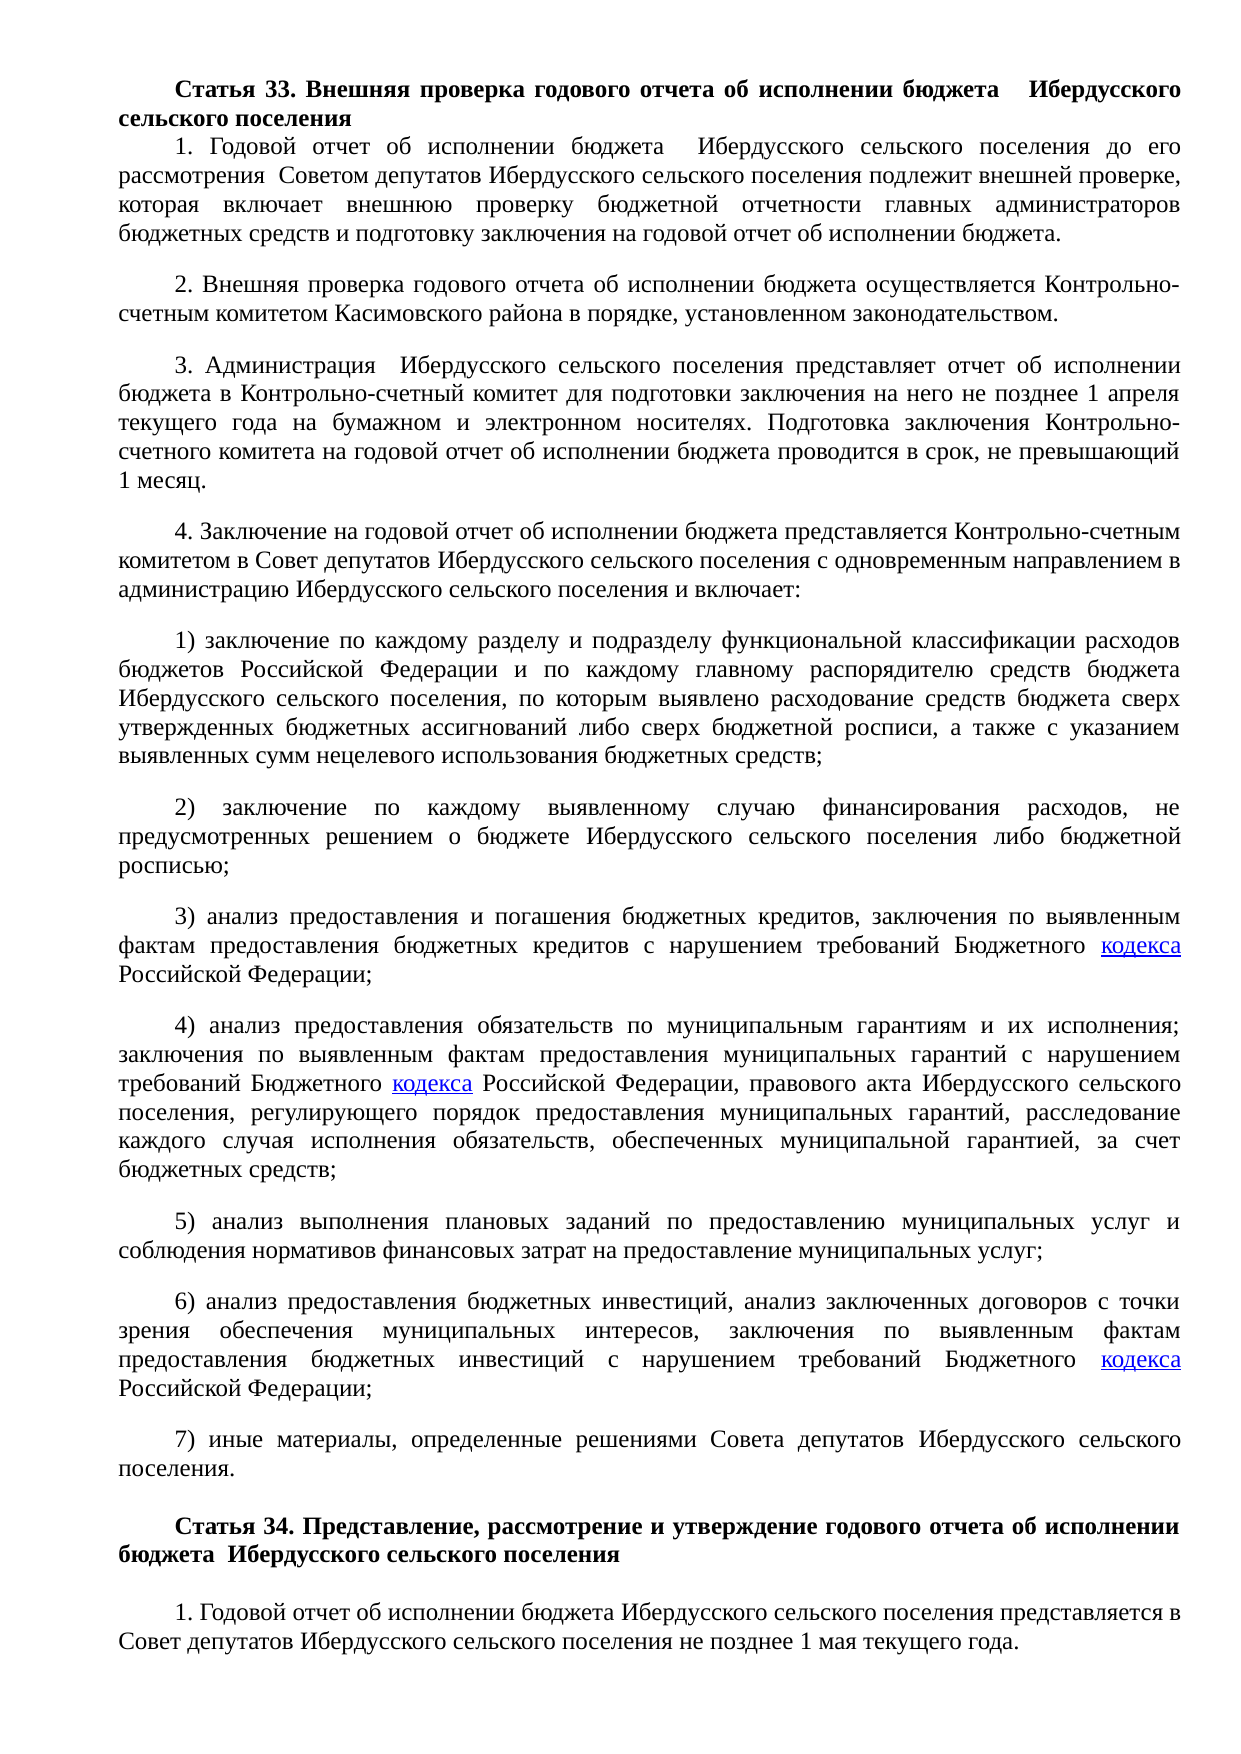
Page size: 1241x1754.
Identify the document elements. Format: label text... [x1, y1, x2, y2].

text 2) заключение по каждому выявленному случаю финансирования расходов, не предусмотренных решением о бюджете Ибердусского сельского поселения либо бюджетной росписью; [118, 792, 1181, 878]
text Статья 33. Внешняя проверка годового отчета об исполнении бюджета Ибердусского сельского поселения [118, 74, 1181, 131]
text Статья 34. Представление, рассмотрение и утверждение годового отчета об исполнении бюджета Ибердусского сельского поселения [118, 1511, 1181, 1568]
text 3. Администрация Ибердусского сельского поселения представляет отчет об исполнении бюджета в Контрольно-счетный комитет для подготовки заключения на него не позднее 1 апреля текущего года на бумажном и электронном носителях. Подготовка заключения Контрольно-счетного комитета на годовой отчет об исполнении бюджета проводится в срок, не превышающий 1 месяц. [118, 350, 1181, 493]
text 1) заключение по каждому разделу и подразделу функциональной классификации расходов бюджетов Российской Федерации и по каждому главному распорядителю средств бюджета Ибердусского сельского поселения, по которым выявлено расходование средств бюджета сверх утвержденных бюджетных ассигнований либо сверх бюджетной росписи, а также с указанием выявленных сумм нецелевого использования бюджетных средств; [118, 626, 1181, 769]
text 7) иные материалы, определенные решениями Совета депутатов Ибердусского сельского поселения. [118, 1424, 1181, 1482]
text 1. Годовой отчет об исполнении бюджета Ибердусского сельского поселения представляется в Совет депутатов Ибердусского сельского поселения не позднее 1 мая текущего года. [118, 1597, 1181, 1655]
text 4. Заключение на годовой отчет об исполнении бюджета представляется Контрольно-счетным комитетом в Совет депутатов Ибердусского сельского поселения с одновременным направлением в администрацию Ибердусского сельского поселения и включает: [118, 516, 1181, 603]
text 3) анализ предоставления и погашения бюджетных кредитов, заключения по выявленным фактам предоставления бюджетных кредитов с нарушением требований Бюджетного кодекса Российской Федерации; [118, 901, 1181, 988]
text 1. Годовой отчет об исполнении бюджета Ибердусского сельского поселения до его рассмотрения Советом депутатов Ибердусского сельского поселения подлежит внешней проверке, которая включает внешнюю проверку бюджетной отчетности главных администраторов бюджетных средств и подготовку заключения на годовой отчет об исполнении бюджета. [118, 131, 1181, 246]
text 4) анализ предоставления обязательств по муниципальным гарантиям и их исполнения; заключения по выявленным фактам предоставления муниципальных гарантий с нарушением требований Бюджетного кодекса Российской Федерации, правового акта Ибердусского сельского поселения, регулирующего порядок предоставления муниципальных гарантий, расследование каждого случая исполнения обязательств, обеспеченных муниципальной гарантией, за счет бюджетных средств; [118, 1011, 1181, 1183]
text 6) анализ предоставления бюджетных инвестиций, анализ заключенных договоров с точки зрения обеспечения муниципальных интересов, заключения по выявленным фактам предоставления бюджетных инвестиций с нарушением требований Бюджетного кодекса Российской Федерации; [118, 1286, 1181, 1401]
text 5) анализ выполнения плановых заданий по предоставлению муниципальных услуг и соблюдения нормативов финансовых затрат на предоставление муниципальных услуг; [118, 1206, 1181, 1263]
text 2. Внешняя проверка годового отчета об исполнении бюджета осуществляется Контрольно-счетным комитетом Касимовского района в порядке, установленном законодательством. [118, 269, 1181, 327]
